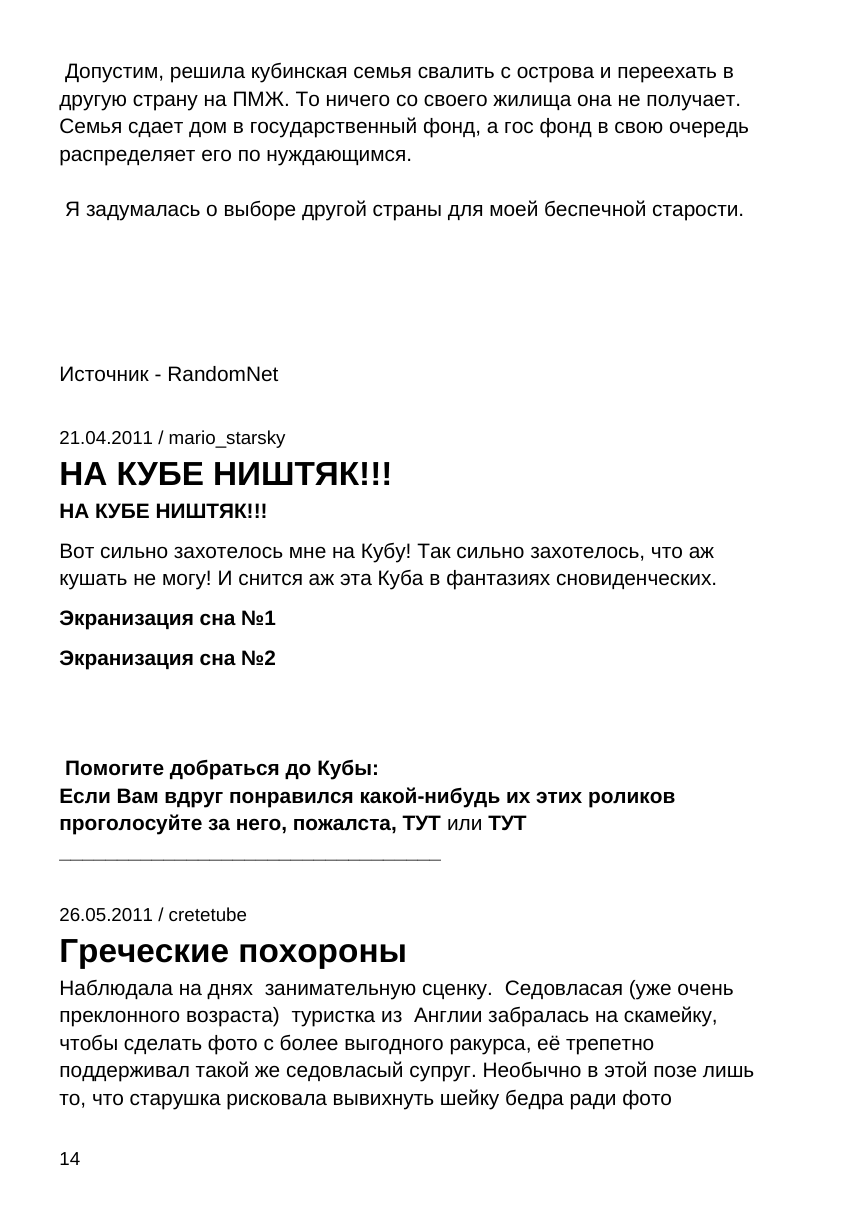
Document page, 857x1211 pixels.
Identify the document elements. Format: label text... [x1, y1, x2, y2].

text Вот сильно захотелось мне на Кубу! Так сильно захотелось, что аж кушать не могу! И снится аж эта Куба в фантазиях сновиденческих. [59, 538, 768, 590]
text Наблюдала на днях занимательную сценку. Седовласая (уже очень преклонного возраста) туристка из Англии забралась на скамейку, чтобы сделать фото с более выгодного ракурса, её трепетно поддерживал такой же седовласый супруг. Необычно в этой позе лишь то, что старушка рисковала вывихнуть шейку бедра ради фото [59, 976, 768, 1109]
text Допустим, решила кубинская семья свалить с острова и переехать в другую страну на ПМЖ. То ничего со своего жилища она не получает. Семья сдает дом в государственный фонд, а гос фонд в свою очередь распределяет его по нуждающимся. Я задумалась о выборе другой страны для моей беспечной старости. Источник - RandomNet [59, 59, 768, 386]
subtitle Греческие похороны [59, 931, 768, 970]
text НА КУБЕ НИШТЯК!!! [59, 498, 768, 522]
text Экранизация сна №2 Помогите добраться до Кубы: Если Вам вдруг понравился какой-нибудь их этих роликов проголосуйте за него, пожалста, ТУТ или ТУТ _________________________________ [59, 646, 768, 862]
subtitle НА КУБЕ НИШТЯК!!! [59, 454, 768, 493]
text Экранизация сна №1 [59, 606, 768, 630]
text 21.04.2011 / mario_starsky [59, 427, 768, 448]
text 26.05.2011 / cretetube [59, 903, 768, 925]
